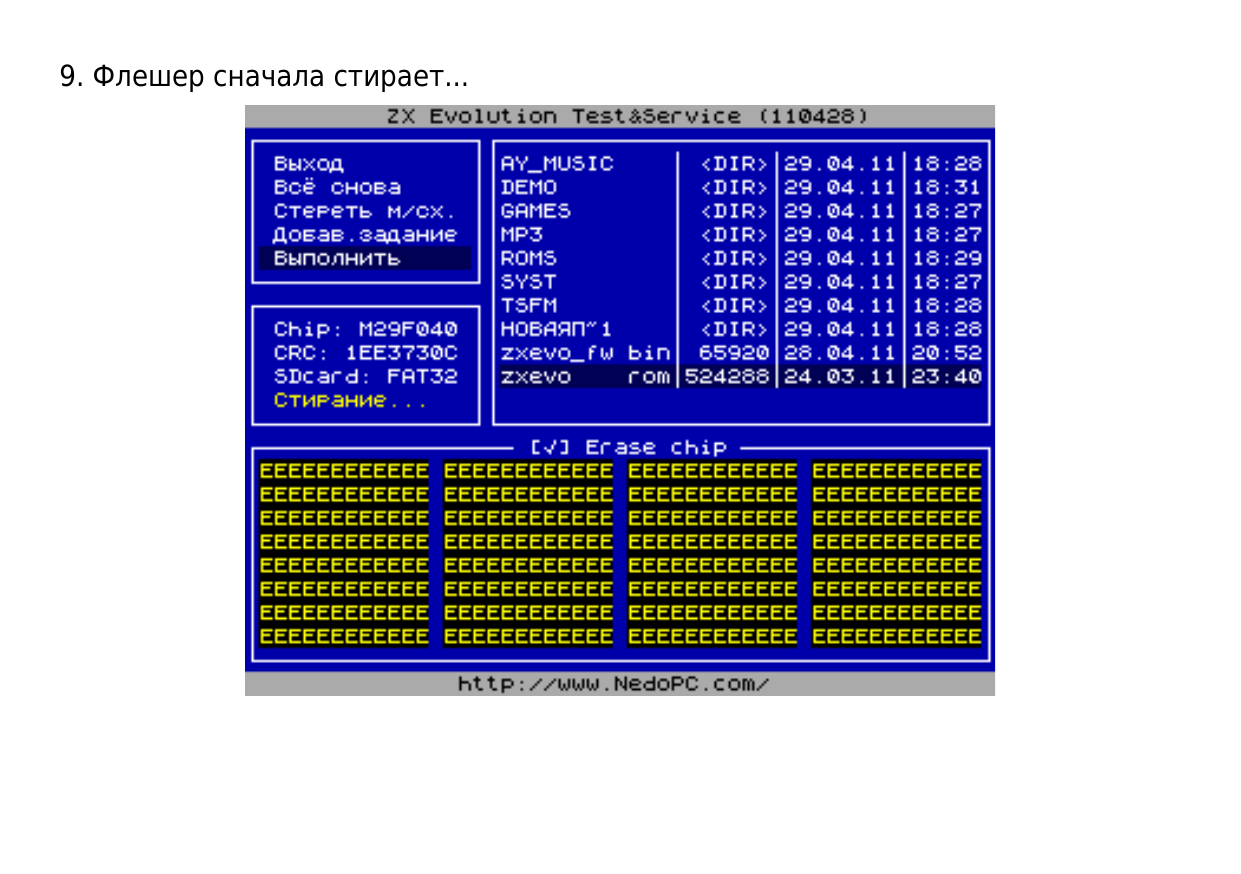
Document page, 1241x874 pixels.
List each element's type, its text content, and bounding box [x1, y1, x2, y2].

picture [245, 105, 995, 696]
text 9. Флешер сначала стирает... [59, 59, 1181, 93]
